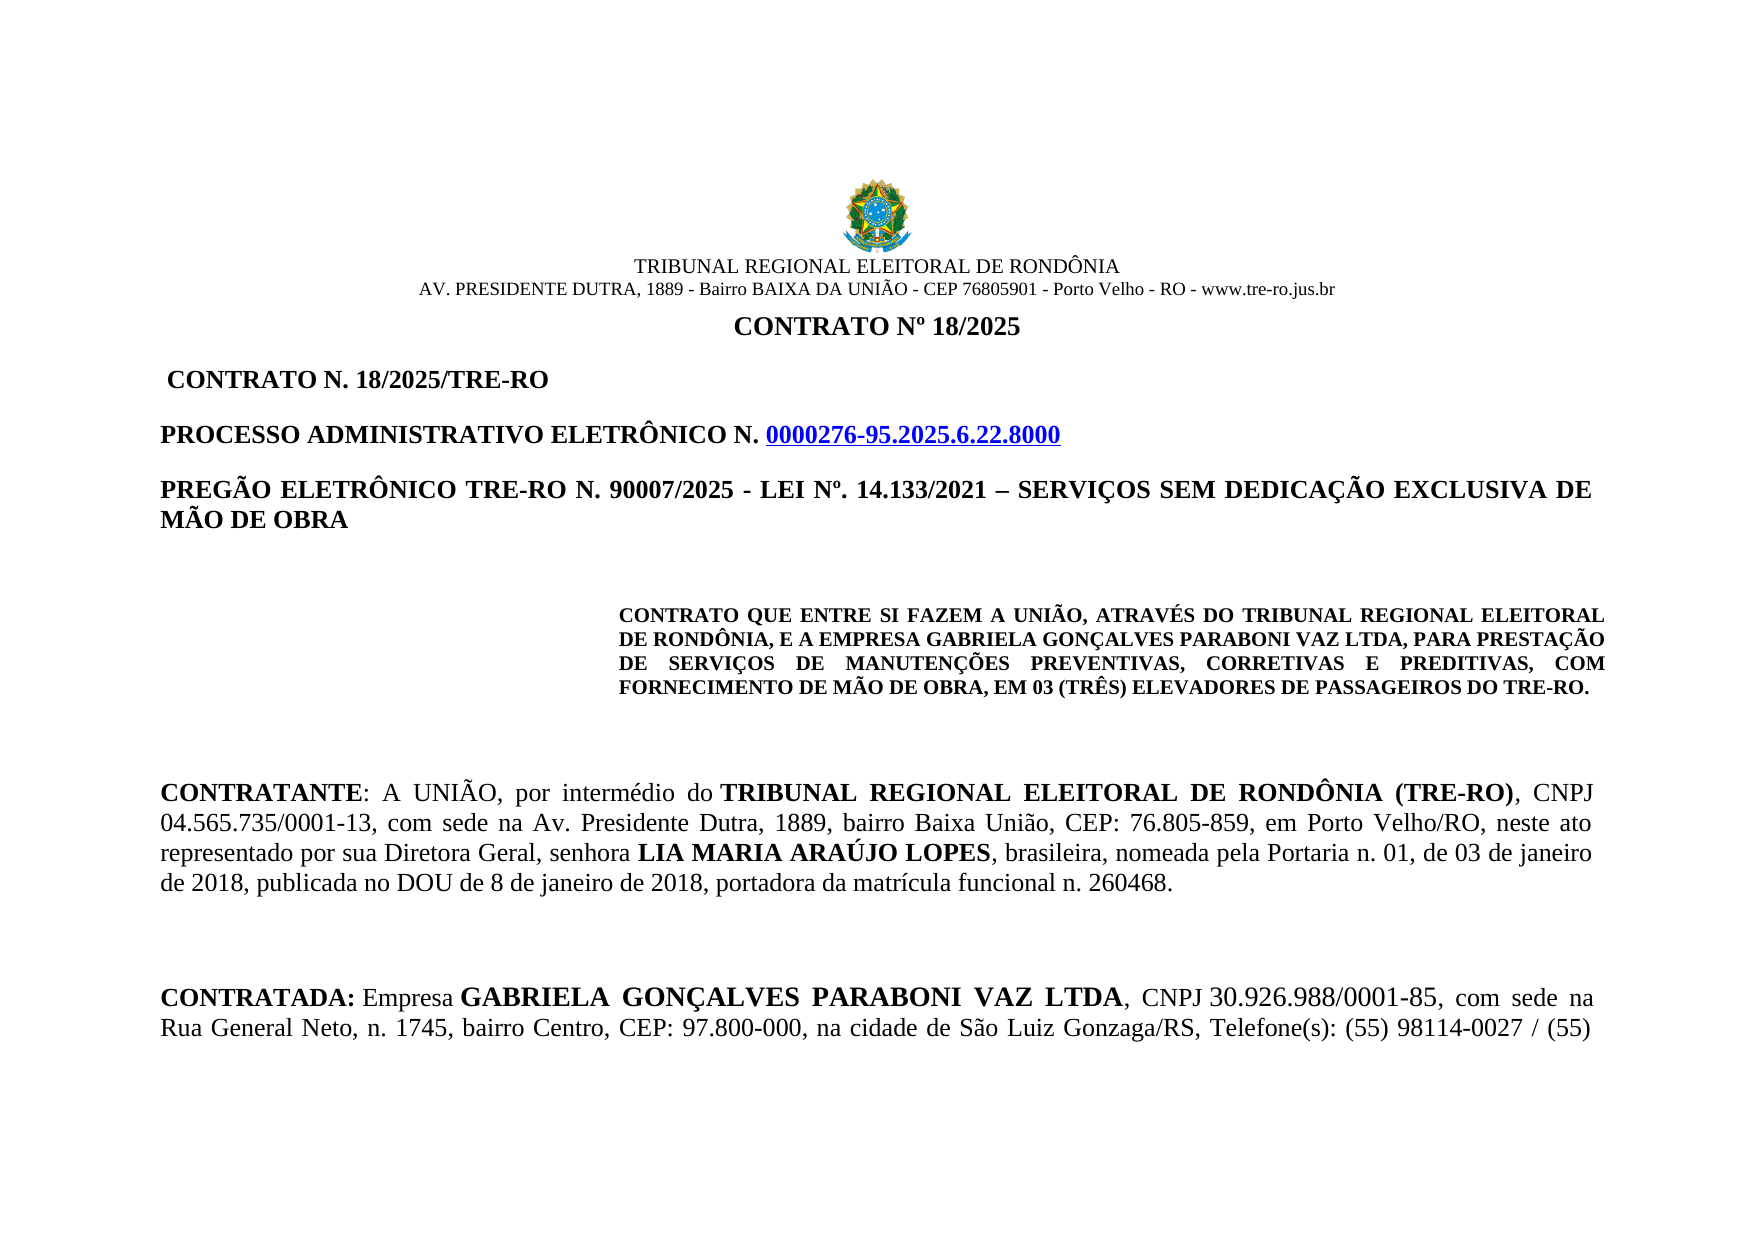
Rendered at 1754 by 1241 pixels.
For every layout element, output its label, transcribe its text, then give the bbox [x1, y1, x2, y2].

text CONTRATO QUE ENTRE SI FAZEM A UNIÃO, ATRAVÉS DO TRIBUNAL REGIONAL ELEITORAL DE RONDÔNIA, E A EMPRESA GABRIELA GONÇALVES PARABONI VAZ LTDA, PARA PRESTAÇÃO DE SERVIÇOS DE MANUTENÇÕES PREVENTIVAS, CORRETIVAS E PREDITIVAS, COM FORNECIMENTO DE MÃO DE OBRA​, EM 03 (TRÊS) ELEVADORES DE PASSAGEIROS DO TRE-RO. [619, 603, 1606, 699]
text CONTRATADA: Empresa GABRIELA GONÇALVES PARABONI VAZ LTDA, CNPJ 30.926.988/0001-85, com sede na Rua General Neto, n. 1745, bairro Centro, CEP: 97.800-000, na cidade de São Luiz Gonzaga/RS, Telefone(s): (55) 98114-0027 / (55) [160, 979, 1594, 1042]
text CONTRATO N. 18/2025/TRE-RO [160, 364, 1594, 394]
text AV. PRESIDENTE DUTRA, 1889 - Bairro BAIXA DA UNIÃO - CEP 76805901 - Porto Velho - RO - www.tre-ro.jus.br [148, 278, 1606, 299]
text PREGÃO ELETRÔNICO TRE-RO N. 90007/2025 - LEI Nº. 14.133/2021 – SERVIÇOS SEM DEDICAÇÃO EXCLUSIVA DE MÃO DE OBRA [160, 474, 1594, 534]
text TRIBUNAL REGIONAL ELEITORAL DE RONDÔNIA [148, 254, 1606, 278]
text CONTRATANTE: A UNIÃO, por intermédio do TRIBUNAL REGIONAL ELEITORAL DE RONDÔNIA (TRE-RO), CNPJ 04.565.735/0001-13, com sede na Av. Presidente Dutra, 1889, bairro Baixa União, CEP: 76.805-859, em Porto Velho/RO, neste ato representado por sua Diretora Geral, senhora LIA MARIA ARAÚJO LOPES, brasileira, nomeada pela Portaria n. 01, de 03 de janeiro de 2018, publicada no DOU de 8 de janeiro de 2018, portadora da matrícula funcional n. 260468. [160, 777, 1594, 897]
text Contrato Nº 18/2025 [148, 310, 1606, 341]
text PROCESSO ADMINISTRATIVO ELETRÔNICO N. 0000276-95.2025.6.22.8000 [160, 419, 1594, 449]
